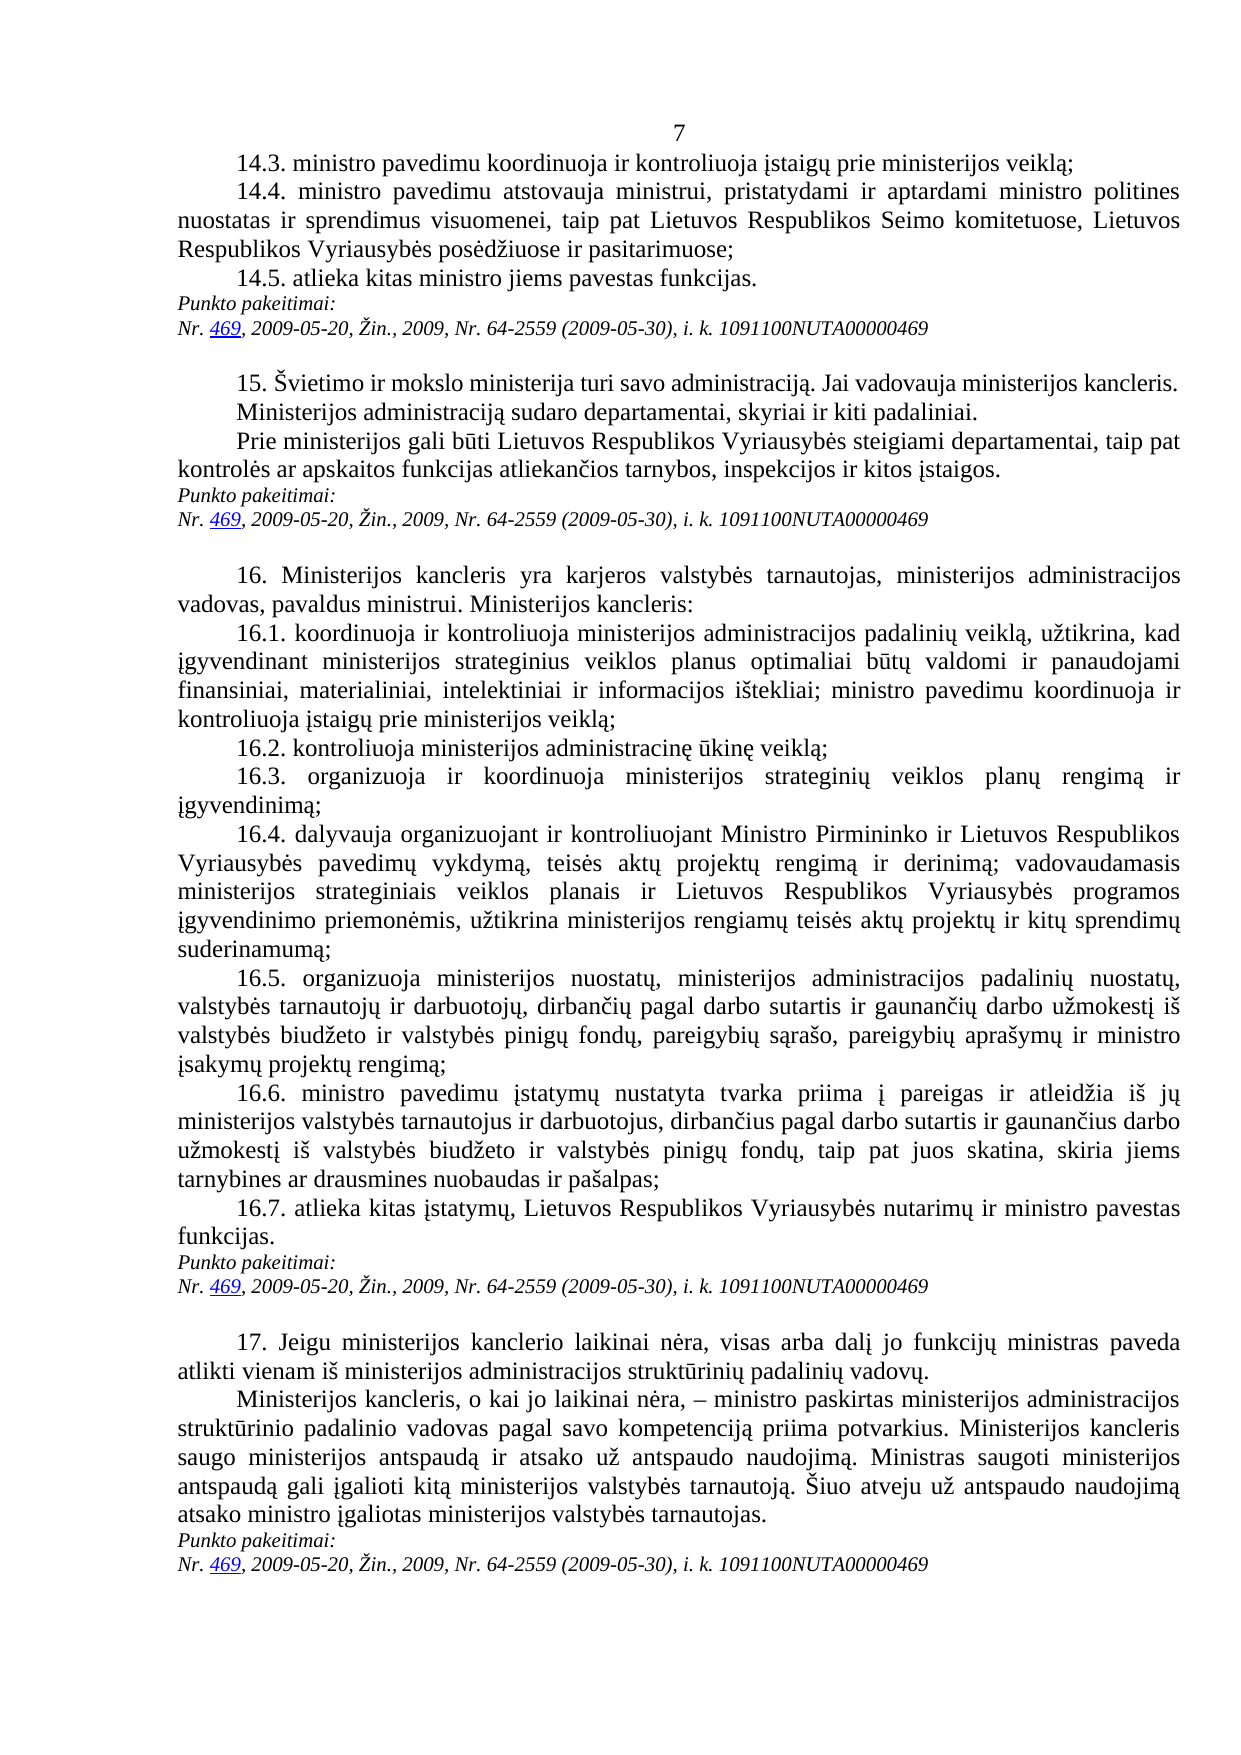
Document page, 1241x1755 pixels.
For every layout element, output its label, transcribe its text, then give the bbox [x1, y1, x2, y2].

text Prie ministerijos gali būti Lietuvos Respublikos Vyriausybės steigiami departamentai, taip pat kontrolės ar apskaitos funkcijas atliekančios tarnybos, inspekcijos ir kitos įstaigos. [177, 426, 1181, 483]
text 14.4. ministro pavedimu atstovauja ministrui, pristatydami ir aptardami ministro politines nuostatas ir sprendimus visuomenei, taip pat Lietuvos Respublikos Seimo komitetuose, Lietuvos Respublikos Vyriausybės posėdžiuose ir pasitarimuose; [177, 176, 1181, 263]
text Punkto pakeitimai: [177, 483, 1181, 507]
text 16.4. dalyvauja organizuojant ir kontroliuojant Ministro Pirmininko ir Lietuvos Respublikos Vyriausybės pavedimų vykdymą, teisės aktų projektų rengimą ir derinimą; vadovaudamasis ministerijos strateginiais veiklos planais ir Lietuvos Respublikos Vyriausybės programos įgyvendinimo priemonėmis, užtikrina ministerijos rengiamų teisės aktų projektų ir kitų sprendimų suderinamumą; [177, 819, 1181, 963]
text 16.1. koordinuoja ir kontroliuoja ministerijos administracijos padalinių veiklą, užtikrina, kad įgyvendinant ministerijos strateginius veiklos planus optimaliai būtų valdomi ir panaudojami finansiniai, materialiniai, intelektiniai ir informacijos ištekliai; ministro pavedimu koordinuoja ir kontroliuoja įstaigų prie ministerijos veiklą; [177, 618, 1181, 733]
text 16.2. kontroliuoja ministerijos administracinę ūkinę veiklą; [177, 733, 1181, 761]
text 16.7. atlieka kitas įstatymų, Lietuvos Respublikos Vyriausybės nutarimų ir ministro pavestas funkcijas. [177, 1193, 1181, 1250]
text Nr. 469, 2009-05-20, Žin., 2009, Nr. 64-2559 (2009-05-30), i. k. 1091100NUTA00000469 [177, 1552, 1181, 1576]
text 15. Švietimo ir mokslo ministerija turi savo administraciją. Jai vadovauja ministerijos kancleris. [177, 368, 1181, 397]
text Punkto pakeitimai: [177, 1250, 1181, 1274]
text Nr. 469, 2009-05-20, Žin., 2009, Nr. 64-2559 (2009-05-30), i. k. 1091100NUTA00000469 [177, 507, 1181, 531]
text Nr. 469, 2009-05-20, Žin., 2009, Nr. 64-2559 (2009-05-30), i. k. 1091100NUTA00000469 [177, 1274, 1181, 1298]
text 16.6. ministro pavedimu įstatymų nustatyta tvarka priima į pareigas ir atleidžia iš jų ministerijos valstybės tarnautojus ir darbuotojus, dirbančius pagal darbo sutartis ir gaunančius darbo užmokestį iš valstybės biudžeto ir valstybės pinigų fondų, taip pat juos skatina, skiria jiems tarnybines ar drausmines nuobaudas ir pašalpas; [177, 1078, 1181, 1193]
text 14.3. ministro pavedimu koordinuoja ir kontroliuoja įstaigų prie ministerijos veiklą; [177, 148, 1181, 176]
text 14.5. atlieka kitas ministro jiems pavestas funkcijas. [177, 263, 1181, 291]
text Punkto pakeitimai: [177, 1528, 1181, 1552]
text 16. Ministerijos kancleris yra karjeros valstybės tarnautojas, ministerijos administracijos vadovas, pavaldus ministrui. Ministerijos kancleris: [177, 560, 1181, 618]
text Ministerijos administraciją sudaro departamentai, skyriai ir kiti padaliniai. [177, 397, 1181, 426]
text Nr. 469, 2009-05-20, Žin., 2009, Nr. 64-2559 (2009-05-30), i. k. 1091100NUTA00000469 [177, 315, 1181, 339]
text 16.3. organizuoja ir koordinuoja ministerijos strateginių veiklos planų rengimą ir įgyvendinimą; [177, 761, 1181, 819]
text 16.5. organizuoja ministerijos nuostatų, ministerijos administracijos padalinių nuostatų, valstybės tarnautojų ir darbuotojų, dirbančių pagal darbo sutartis ir gaunančių darbo užmokestį iš valstybės biudžeto ir valstybės pinigų fondų, pareigybių sąrašo, pareigybių aprašymų ir ministro įsakymų projektų rengimą; [177, 963, 1181, 1078]
text Ministerijos kancleris, o kai jo laikinai nėra, – ministro paskirtas ministerijos administracijos struktūrinio padalinio vadovas pagal savo kompetenciją priima potvarkius. Ministerijos kancleris saugo ministerijos antspaudą ir atsako už antspaudo naudojimą. Ministras saugoti ministerijos antspaudą gali įgalioti kitą ministerijos valstybės tarnautoją. Šiuo atveju už antspaudo naudojimą atsako ministro įgaliotas ministerijos valstybės tarnautojas. [177, 1384, 1181, 1528]
text 17. Jeigu ministerijos kanclerio laikinai nėra, visas arba dalį jo funkcijų ministras paveda atlikti vienam iš ministerijos administracijos struktūrinių padalinių vadovų. [177, 1327, 1181, 1384]
text Punkto pakeitimai: [177, 291, 1181, 315]
